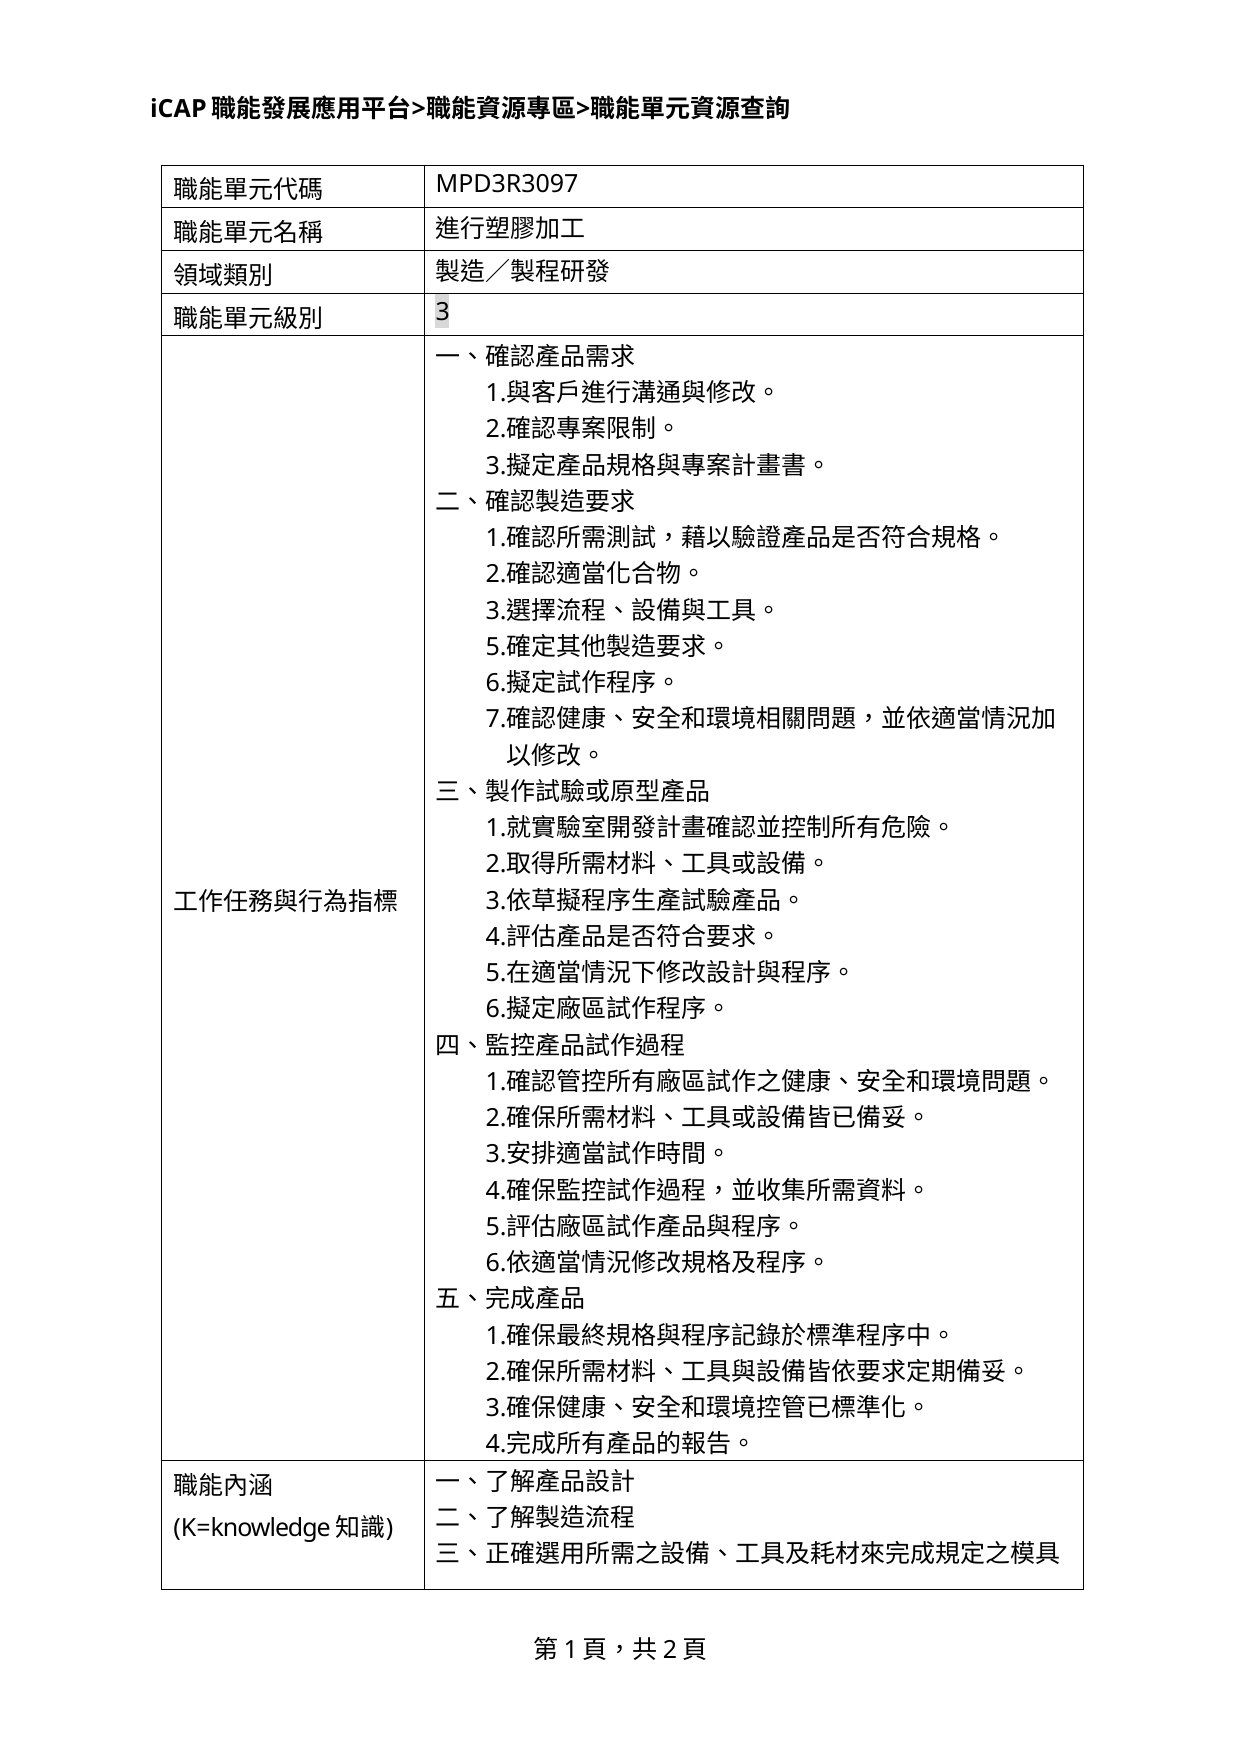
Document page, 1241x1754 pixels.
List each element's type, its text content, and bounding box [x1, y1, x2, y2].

table_cell 製造／製程研發 [425, 251, 1083, 293]
table_header 職能單元代碼 [162, 166, 424, 207]
table_cell 一、確認產品需求 1.與客戶進行溝通與修改。 2.確認專案限制。 3.擬定產品規格與專案計畫書。 二、確認製造要求 1.確認所需測試，藉以驗證產品是否符合規格。 2.確認適當化合物。 3.選擇流程、設備與工具。 5.確定其他製造要求。 6.擬定試作程序。 7.確認健康、安全和環境相關問題，並依適當情況加以修改。 三、製作試驗或原型產品 1.就實驗室開發計畫確認並控制所有危險。 2.取得所需材料、工具或設備。 3.依草擬程序生產試驗產品。 4.評估產品是否符合要求。 5.在適當情況下修改設計與程序。 6.擬定廠區試作程序。 四、監控產品試作過程 1.確認管控所有廠區試作之健康、安全和環境問題。 2.確保所需材料、工具或設備皆已備妥。 3.安排適當試作時間。 4.確保監控試作過程，並收集所需資料。 5.評估廠區試作產品與程序。 6.依適當情況修改規格及程序。 五、完成產品 1.確保最終規格與程序記錄於標準程序中。 2.確保所需材料、工具與設備皆依要求定期備妥。 3.確保健康、安全和環境控管已標準化。 4.完成所有產品的報告。 [425, 336, 1083, 1460]
table_cell 職能單元級別 [162, 294, 424, 335]
table_cell 職能內涵 (K=knowledge知識) [162, 1461, 424, 1588]
table_cell 進行塑膠加工 [425, 208, 1083, 250]
table_cell 工作任務與行為指標 [162, 336, 424, 1460]
table_cell 3 [425, 294, 1083, 335]
table_cell 一、了解產品設計 二、了解製造流程 三、正確選用所需之設備、工具及耗材來完成規定之模具 [425, 1461, 1083, 1588]
table_cell 職能單元名稱 [162, 208, 424, 250]
table_cell 領域類別 [162, 251, 424, 293]
table_header MPD3R3097 [425, 166, 1083, 207]
